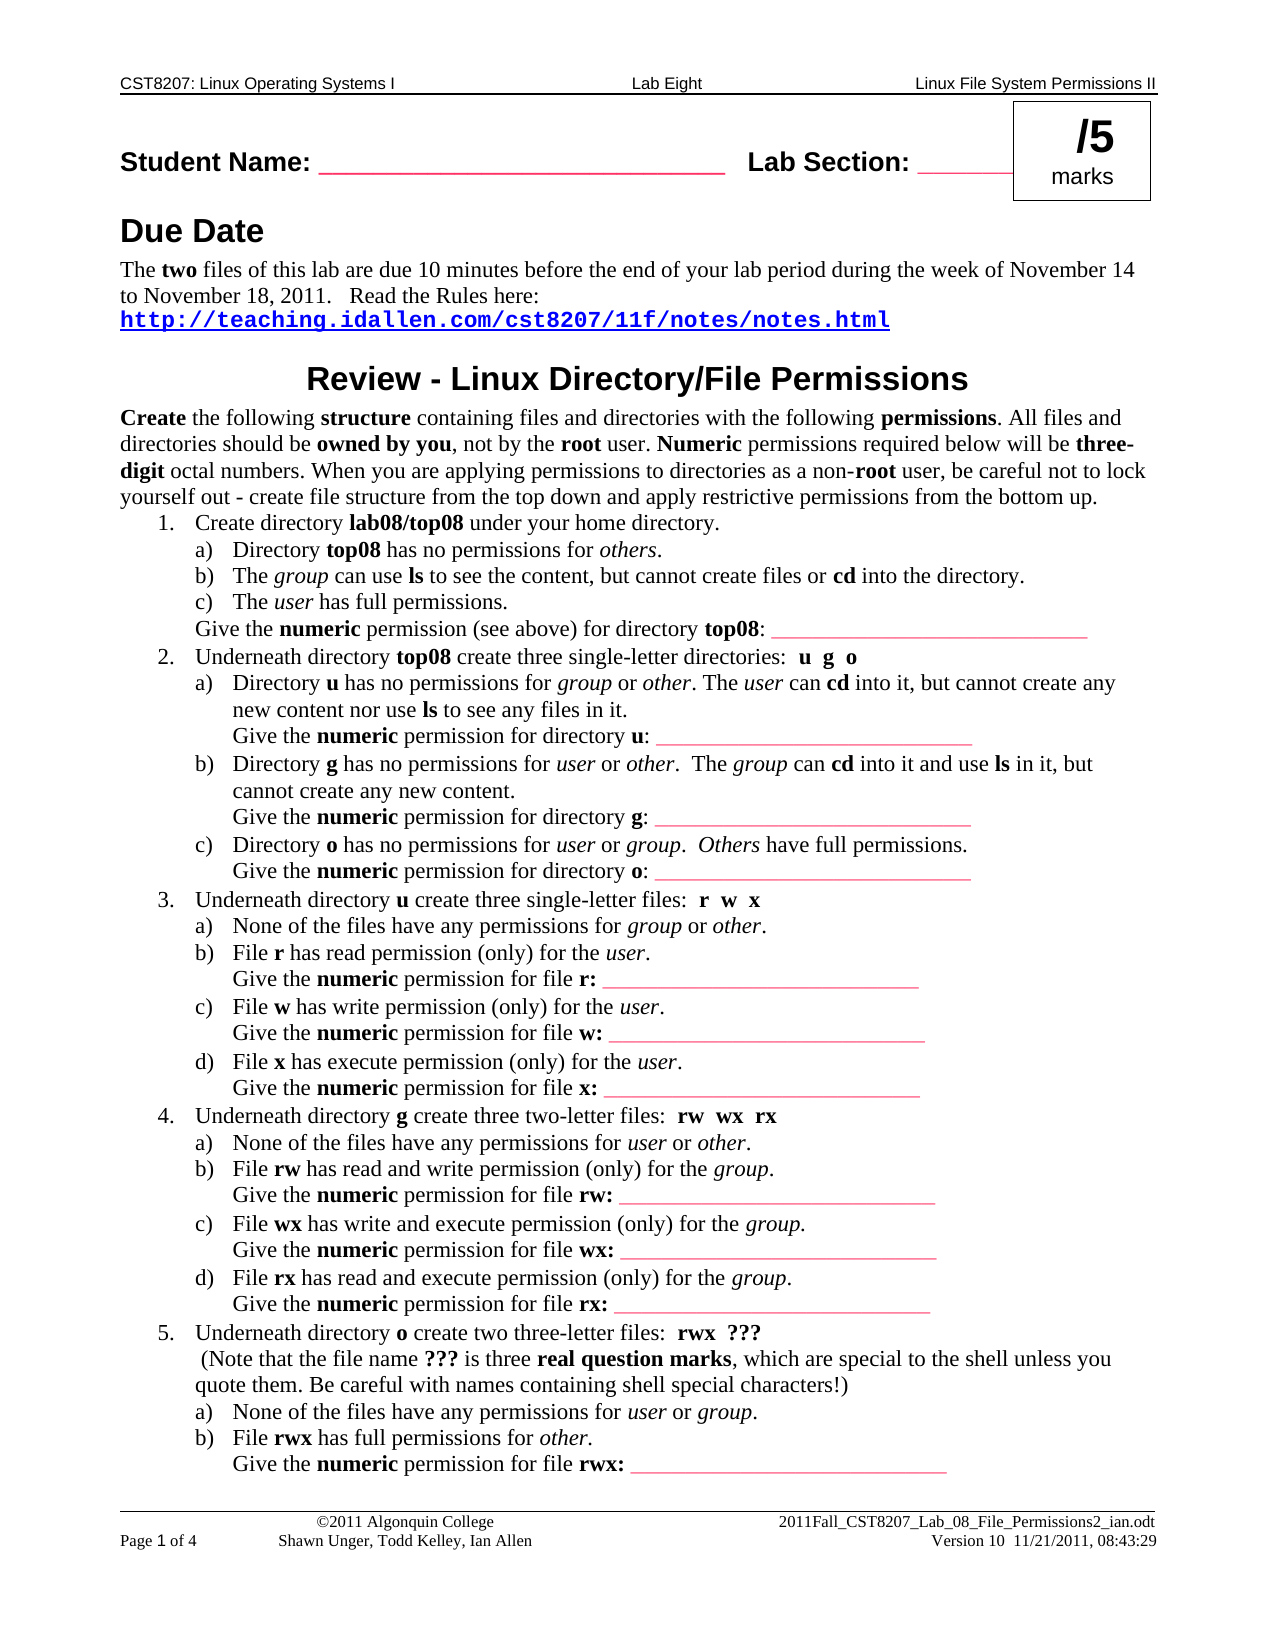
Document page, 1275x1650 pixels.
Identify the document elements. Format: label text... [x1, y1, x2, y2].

list File wx has write and execute permission (only) for the group. Give the numeric permission for file wx: _______________________ [195, 1209, 1155, 1264]
list File w has write permission (only) for the user. Give the numeric permission for file w: _______________________ [195, 993, 1155, 1048]
text The two files of this lab are due 10 minutes before the end of your lab period during the week of November 14 to November 18, 2011. Read the Rules here: http://teaching.idallen.com/cst8207/11f/notes/notes.html [120, 256, 1155, 334]
text Create the following structure containing files and directories with the following permissions. All files and directories should be owned by you, not by the root user. Numeric permissions required below will be three-digit octal numbers. When you are applying permissions to directories as a non-root user, be careful not to lock yourself out - create file structure from the top down and apply restrictive permissions from the bottom up. [120, 404, 1155, 509]
list File r has read permission (only) for the user. Give the numeric permission for file r: _______________________ [195, 938, 1155, 993]
list None of the files have any permissions for user or group. [195, 1398, 1155, 1424]
list File rx has read and execute permission (only) for the group. Give the numeric permission for file rx: _______________________ [195, 1264, 1155, 1319]
list Underneath directory top08 create three single-letter directories: u g o [157, 643, 1155, 669]
list None of the files have any permissions for user or other. [195, 1129, 1155, 1155]
list File rw has read and write permission (only) for the group. Give the numeric permission for file rw: _______________________ [195, 1155, 1155, 1209]
list Directory u has no permissions for group or other. The user can cd into it, but cannot create any new content nor use ls to see any files in it. Give the numeric permission for directory u: _______________________ [195, 669, 1155, 750]
list Directory o has no permissions for user or group. Others have full permissions. Give the numeric permission for directory o: _______________________ [195, 831, 1155, 886]
subtitle Student Name: ______________________________ Lab Section: ______ [120, 146, 1013, 180]
list File x has execute permission (only) for the user. Give the numeric permission for file x: _______________________ [195, 1048, 1155, 1102]
list Underneath directory o create two three-letter files: rwx ??? (Note that the file name ??? is three real question marks, which are special to the shell unless you quote them. Be careful with names containing shell special characters!) [157, 1319, 1155, 1398]
list Underneath directory g create three two-letter files: rw wx rx [157, 1102, 1155, 1129]
list The group can use ls to see the content, but cannot create files or cd into the directory. [195, 562, 1155, 588]
list The user has full permissions. [195, 588, 1155, 615]
text Give the numeric permission (see above) for directory top08: _______________________ [195, 615, 1155, 643]
text marks [1030, 163, 1135, 189]
text /5 [1030, 110, 1135, 163]
list None of the files have any permissions for group or other. [195, 912, 1155, 938]
subtitle Review - Linux Directory/File Permissions [120, 359, 1155, 398]
list Create directory lab08/top08 under your home directory. [157, 509, 1155, 536]
list Underneath directory u create three single-letter files: r w x [157, 886, 1155, 912]
subtitle Due Date [120, 211, 1155, 249]
list Directory g has no permissions for user or other. The group can cd into it and use ls in it, but cannot create any new content. Give the numeric permission for directory g: _______________________ [195, 750, 1155, 831]
list File rwx has full permissions for other. Give the numeric permission for file rwx: _______________________ [195, 1424, 1155, 1479]
list Directory top08 has no permissions for others. [195, 536, 1155, 562]
